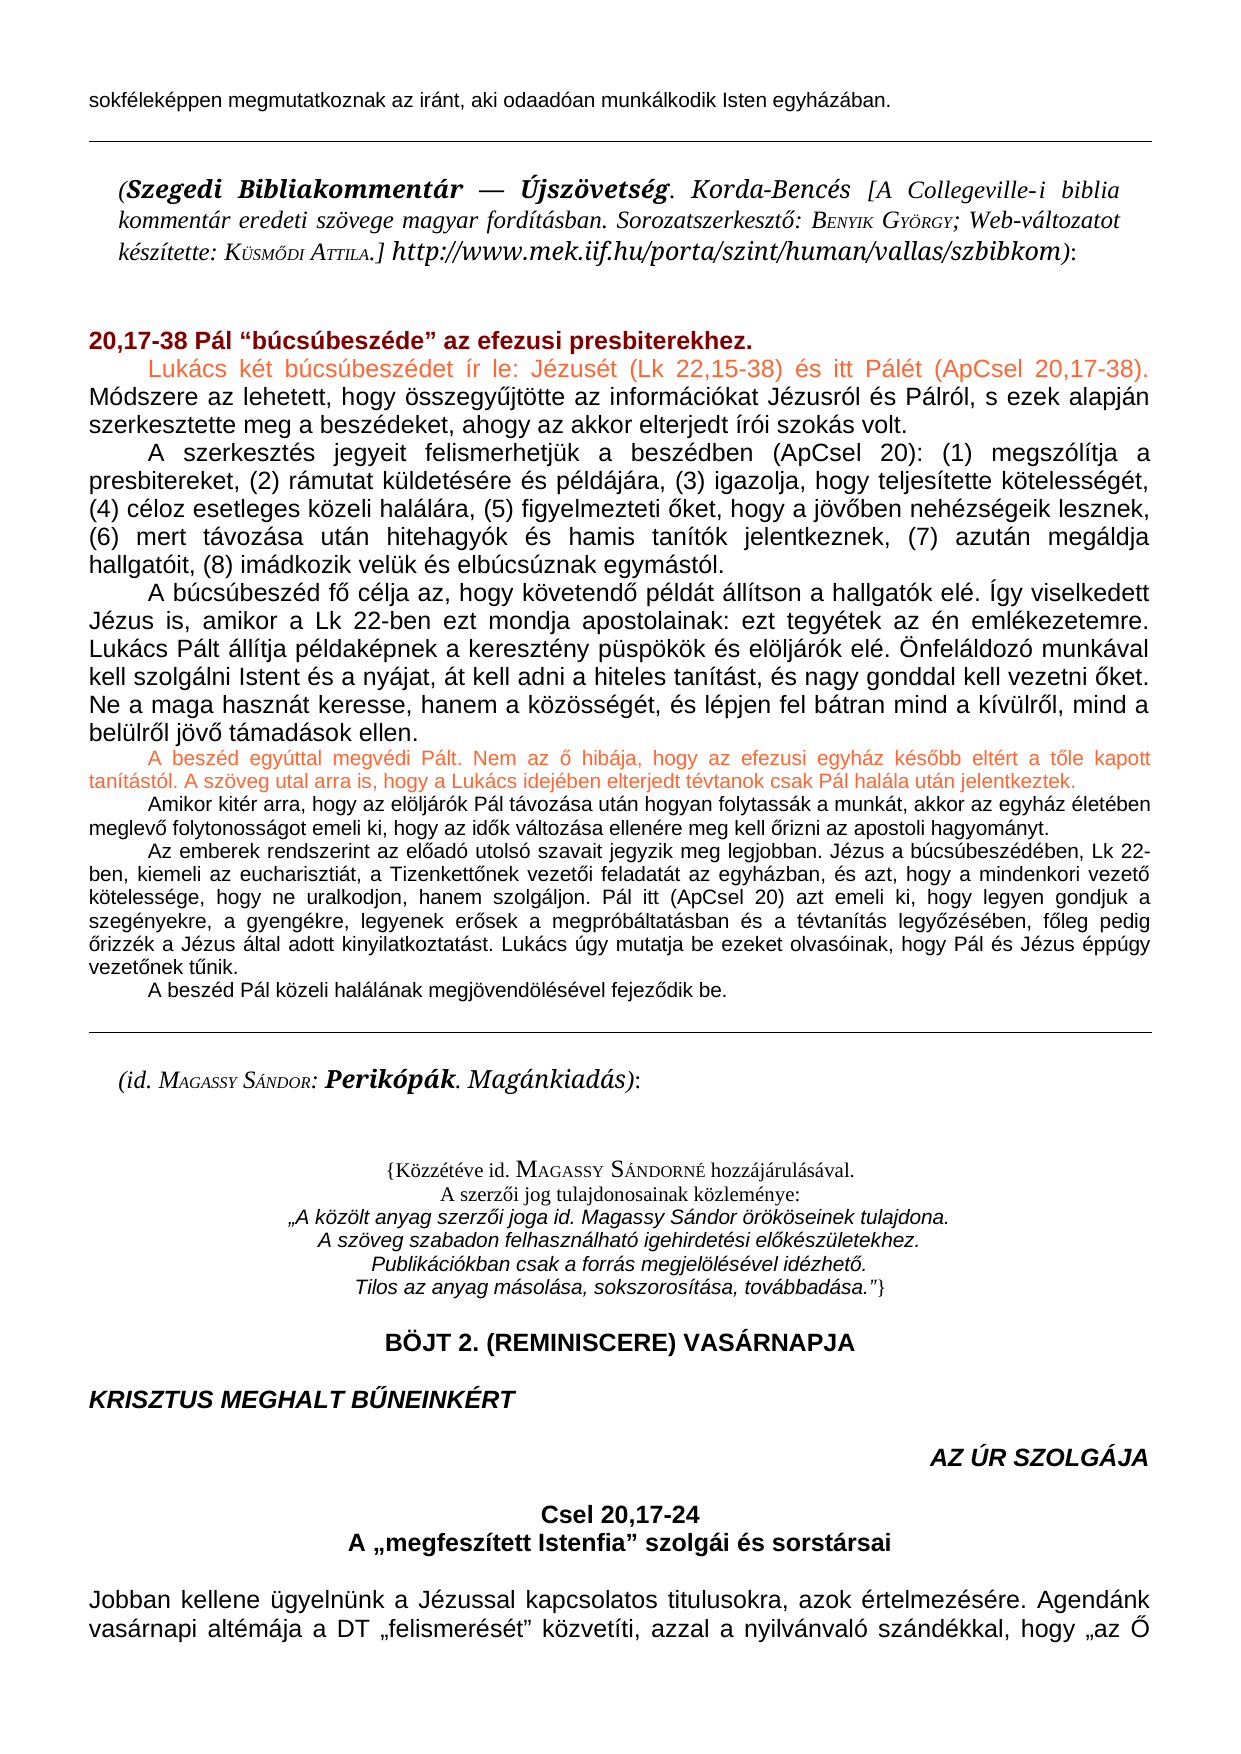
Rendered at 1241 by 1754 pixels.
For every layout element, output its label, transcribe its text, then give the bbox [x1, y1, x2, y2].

text BÖJT 2. (REMINISCERE) VASÁRNAPJA [88, 1328, 1152, 1356]
text Amikor kitér arra, hogy az elöljárók Pál távozása után hogyan folytassák a munkát, akkor az egyház életében meglevő folytonosságot emeli ki, hogy az idők változása ellenére meg kell őrizni az apostoli hagyományt. [88, 793, 1152, 839]
text Csel 20,17-24 A „megfeszített Istenfia” szolgái és sorstársai [88, 1501, 1152, 1557]
text A szerkesztés jegyeit felismerhetjük a beszédben (ApCsel 20): (1) megszólítja a presbitereket, (2) rámutat küldetésére és példájára, (3) igazolja, hogy teljesítette kötelességét, (4) céloz esetleges közeli halálára, (5) figyelmezteti őket, hogy a jövőben nehézségeik lesznek, (6) mert távozása után hitehagyók és hamis tanítók jelentkeznek, (7) azután megáldja hallgatóit, (8) imádkozik velük és elbúcsúznak egymástól. [88, 438, 1152, 578]
text {Közzétéve id. Magassy Sándorné hozzájárulásával. A szerzői jog tulajdonosainak közleménye: „A közölt anyag szerzői joga id. Magassy Sándor örököseinek tulajdona. A szöveg szabadon felhasználható igehirdetési előkészületekhez. Publikációkban csak a forrás megjelölésével idézhető. Tilos az anyag másolása, sokszorosítása, továbbadása.”} [88, 1155, 1152, 1299]
text KRISZTUS MEGHALT BŰNEINKÉRT [88, 1386, 1152, 1414]
text (Szegedi Bibliakommentár ― Újszövetség. Korda-Bencés [A Collegeville‑i biblia kommentár eredeti szövege magyar fordításban. Sorozatszerkesztő: Benyik György; Web-változatot készítette: Küsmődi Attila.] http://www.mek.iif.hu/porta/szint/human/vallas/szbibkom): [88, 142, 1152, 297]
text Lukács két búcsúbeszédet ír le: Jézusét (Lk 22,15-38) és itt Pálét (ApCsel 20,17-38). Módszere az lehetett, hogy összegyűjtötte az információkat Jézusról és Pálról, s ezek alapján szerkesztette meg a beszédeket, ahogy az akkor elterjedt írói szokás volt. [88, 354, 1152, 438]
text AZ ÚR SZOLGÁJA [88, 1443, 1152, 1471]
text A beszéd Pál közeli halálának megjövendölésével fejeződik be. [88, 979, 1152, 1002]
text Jobban kellene ügyelnünk a Jézussal kapcsolatos titulusokra, azok értelmezésére. Agendánk vasárnapi altémája a DT „felismerését” közvetíti, azzal a nyilvánvaló szándékkal, hogy „az Ő [88, 1586, 1152, 1642]
text sokféleképpen megmutatkoznak az iránt, aki odaadóan munkálkodik Isten egyházában. [88, 88, 1152, 112]
text (id. Magassy Sándor: Perikópák. Magánkiadás): [88, 1033, 1152, 1126]
text Az emberek rendszerint az előadó utolsó szavait jegyzik meg legjobban. Jézus a búcsúbeszédében, Lk 22-ben, kiemeli az eucharisztiát, a Tizenkettőnek vezetői feladatát az egyházban, és azt, hogy a mindenkori vezető kötelessége, hogy ne uralkodjon, hanem szolgáljon. Pál itt (ApCsel 20) azt emeli ki, hogy legyen gondjuk a szegényekre, a gyengékre, legyenek erősek a megpróbáltatásban és a tévtanítás legyőzésében, főleg pedig őrizzék a Jézus által adott kinyilatkoztatást. Lukács úgy mutatja be ezeket olvasóinak, hogy Pál és Jézus éppúgy vezetőnek tűnik. [88, 839, 1152, 979]
text 20,17-38 Pál “búcsúbeszéde” az efezusi presbiterekhez. [88, 326, 1152, 354]
text A búcsúbeszéd fő célja az, hogy követendő példát állítson a hallgatók elé. Így viselkedett Jézus is, amikor a Lk 22-ben ezt mondja apostolainak: ezt tegyétek az én emlékezetemre. Lukács Pált állítja példaképnek a keresztény püspökök és elöljárók elé. Önfeláldozó munkával kell szolgálni Istent és a nyájat, át kell adni a hiteles tanítást, és nagy gonddal kell vezetni őket. Ne a maga hasznát keresse, hanem a közösségét, és lépjen fel bátran mind a kívülről, mind a belülről jövő támadások ellen. [88, 578, 1152, 747]
text A beszéd egyúttal megvédi Pált. Nem az ő hibája, hogy az efezusi egyház később eltért a tőle kapott tanítástól. A szöveg utal arra is, hogy a Lukács idejében elterjedt tévtanok csak Pál halála után jelentkeztek. [88, 747, 1152, 793]
